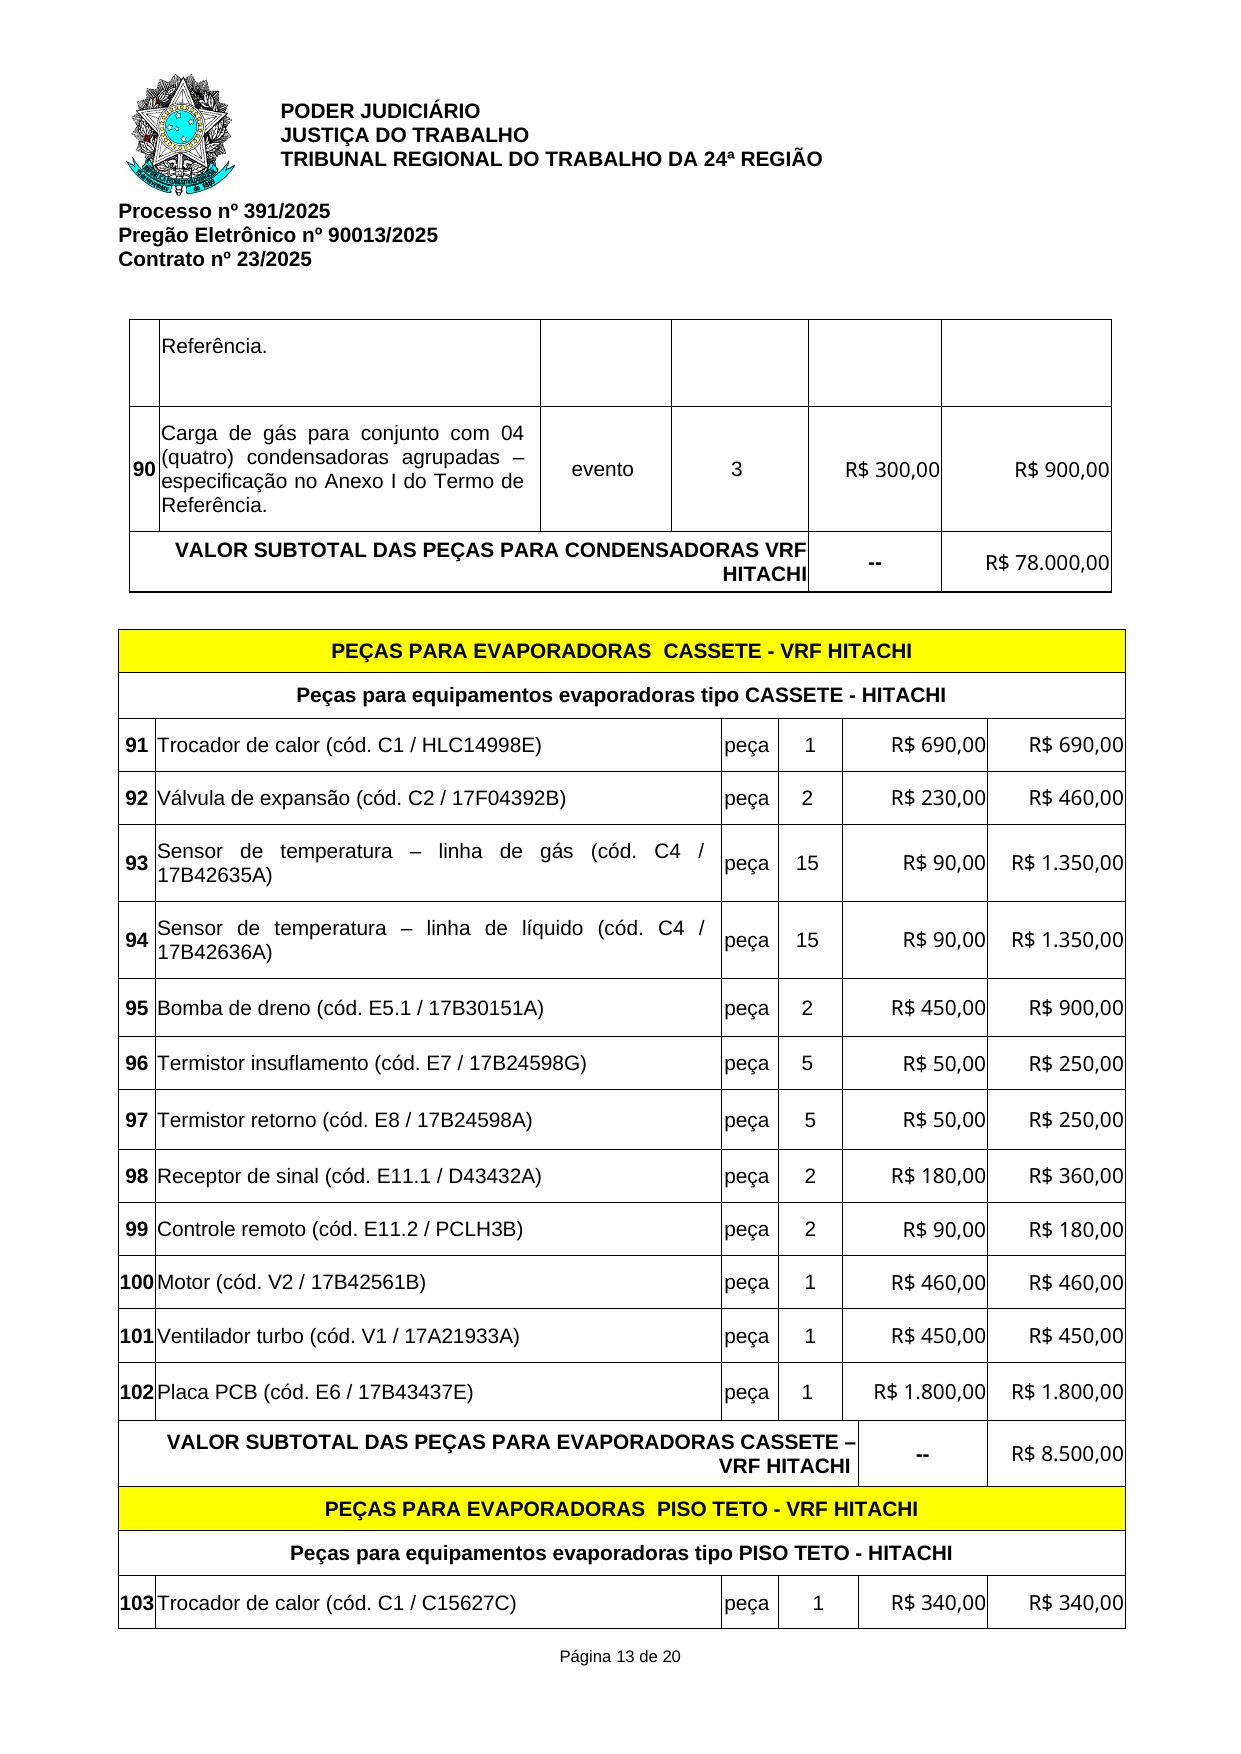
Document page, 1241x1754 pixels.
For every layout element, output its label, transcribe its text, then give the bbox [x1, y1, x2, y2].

table_cell [130, 320, 159, 406]
table_cell -- [859, 1421, 987, 1486]
table_cell Termistor insuflamento (cód. E7 / 17B24598G) [156, 1037, 721, 1089]
table_cell R$ 340,00 [859, 1576, 987, 1628]
table_cell 1 [779, 1363, 842, 1420]
table_cell peça [722, 1150, 778, 1202]
table_cell Placa PCB (cód. E6 / 17B43437E) [156, 1363, 721, 1420]
table_cell Receptor de sinal (cód. E11.1 / D43432A) [156, 1150, 721, 1202]
table_cell 2 [779, 1150, 842, 1202]
table_cell 1 [779, 719, 842, 771]
table_cell Termistor retorno (cód. E8 / 17B24598A) [156, 1090, 721, 1149]
table_cell Motor (cód. V2 / 17B42561B) [156, 1256, 721, 1308]
table_cell 95 [119, 979, 155, 1036]
table_cell R$ 900,00 [988, 979, 1125, 1036]
table_cell R$ 78.000,00 [942, 532, 1111, 591]
table_cell 96 [119, 1037, 155, 1089]
table_cell R$ 460,00 [843, 1256, 987, 1308]
table_cell peça [722, 825, 778, 901]
table_cell R$ 900,00 [942, 407, 1111, 531]
table_cell 93 [119, 825, 155, 901]
table_cell R$ 450,00 [988, 1309, 1125, 1362]
table_cell Carga de gás para conjunto com 04 (quatro) condensadoras agrupadas – especificação no Anexo I do Termo de Referência. [160, 407, 540, 531]
table_cell R$ 90,00 [843, 1203, 987, 1255]
table_cell peça [722, 719, 778, 771]
table_cell peça [722, 979, 778, 1036]
table_cell R$ 250,00 [988, 1037, 1125, 1089]
table_cell evento [541, 407, 671, 531]
table_cell 5 [779, 1037, 842, 1089]
table_cell R$ 1.350,00 [988, 902, 1125, 978]
table_cell 1 [779, 1256, 842, 1308]
table_cell 90 [130, 407, 159, 531]
table_cell Ventilador turbo (cód. V1 / 17A21933A) [156, 1309, 721, 1362]
table_cell 100 [119, 1256, 155, 1308]
table_cell [541, 320, 671, 406]
table_cell 3 [672, 407, 808, 531]
table_cell R$ 8.500,00 [988, 1421, 1125, 1486]
table_cell R$ 450,00 [843, 1309, 987, 1362]
table_cell R$ 340,00 [988, 1576, 1125, 1628]
table_cell Trocador de calor (cód. C1 / C15627C) [156, 1576, 721, 1628]
table_cell [942, 320, 1111, 406]
table_cell R$ 460,00 [988, 1256, 1125, 1308]
table_cell 98 [119, 1150, 155, 1202]
table_cell R$ 1.800,00 [843, 1363, 987, 1420]
table_cell R$ 50,00 [843, 1037, 987, 1089]
table_cell Válvula de expansão (cód. C2 / 17F04392B) [156, 772, 721, 824]
table_cell R$ 450,00 [843, 979, 987, 1036]
table_cell 15 [779, 902, 842, 978]
table_cell 2 [779, 979, 842, 1036]
table_cell 2 [779, 772, 842, 824]
table_cell R$ 460,00 [988, 772, 1125, 824]
table_cell Bomba de dreno (cód. E5.1 / 17B30151A) [156, 979, 721, 1036]
table_cell peça [722, 1203, 778, 1255]
table_cell Referência. [160, 320, 540, 406]
table_cell Peças para equipamentos evaporadoras tipo PISO TETO - HITACHI [119, 1531, 1125, 1575]
table_cell 1 [779, 1309, 842, 1362]
table_cell 102 [119, 1363, 155, 1420]
table_cell peça [722, 1363, 778, 1420]
table_cell -- [809, 532, 941, 591]
table_cell 5 [779, 1090, 842, 1149]
table_cell R$ 50,00 [843, 1090, 987, 1149]
table_cell R$ 1.350,00 [988, 825, 1125, 901]
table_cell [809, 320, 941, 406]
table_cell R$ 180,00 [843, 1150, 987, 1202]
table_cell peça [722, 1256, 778, 1308]
table_cell 94 [119, 902, 155, 978]
table_cell 103 [119, 1576, 155, 1628]
table_cell [672, 320, 808, 406]
table_cell peça [722, 1037, 778, 1089]
table_cell peça [722, 1576, 778, 1628]
table_cell peça [722, 772, 778, 824]
table_cell R$ 180,00 [988, 1203, 1125, 1255]
table_cell R$ 250,00 [988, 1090, 1125, 1149]
table_cell 101 [119, 1309, 155, 1362]
table_cell VALOR SUBTOTAL DAS PEÇAS PARA CONDENSADORAS VRF HITACHI [130, 532, 808, 591]
table_cell 97 [119, 1090, 155, 1149]
table_cell Sensor de temperatura – linha de gás (cód. C4 / 17B42635A) [156, 825, 721, 901]
table_cell peça [722, 1309, 778, 1362]
table_cell 15 [779, 825, 842, 901]
table_cell VALOR SUBTOTAL DAS PEÇAS PARA EVAPORADORAS CASSETE – VRF HITACHI [119, 1421, 858, 1486]
table_cell peça [722, 902, 778, 978]
table_cell R$ 1.800,00 [988, 1363, 1125, 1420]
table_cell R$ 90,00 [843, 902, 987, 978]
table_cell peça [722, 1090, 778, 1149]
table_cell 91 [119, 719, 155, 771]
table_cell 2 [779, 1203, 842, 1255]
table_cell R$ 300,00 [809, 407, 941, 531]
table_cell R$ 360,00 [988, 1150, 1125, 1202]
table_cell Trocador de calor (cód. C1 / HLC14998E) [156, 719, 721, 771]
table_cell 99 [119, 1203, 155, 1255]
table_cell Peças para equipamentos evaporadoras tipo CASSETE - HITACHI [119, 673, 1125, 717]
table_cell PEÇAS PARA EVAPORADORAS PISO TETO - VRF HITACHI [119, 1487, 1125, 1530]
table_cell R$ 90,00 [843, 825, 987, 901]
table_cell R$ 690,00 [988, 719, 1125, 771]
table_cell Controle remoto (cód. E11.2 / PCLH3B) [156, 1203, 721, 1255]
table_cell R$ 230,00 [843, 772, 987, 824]
table_cell Sensor de temperatura – linha de líquido (cód. C4 / 17B42636A) [156, 902, 721, 978]
table_header PEÇAS PARA EVAPORADORAS CASSETE - VRF HITACHI [119, 630, 1125, 672]
table_cell 1 [779, 1576, 858, 1628]
table_cell 92 [119, 772, 155, 824]
table_cell R$ 690,00 [843, 719, 987, 771]
